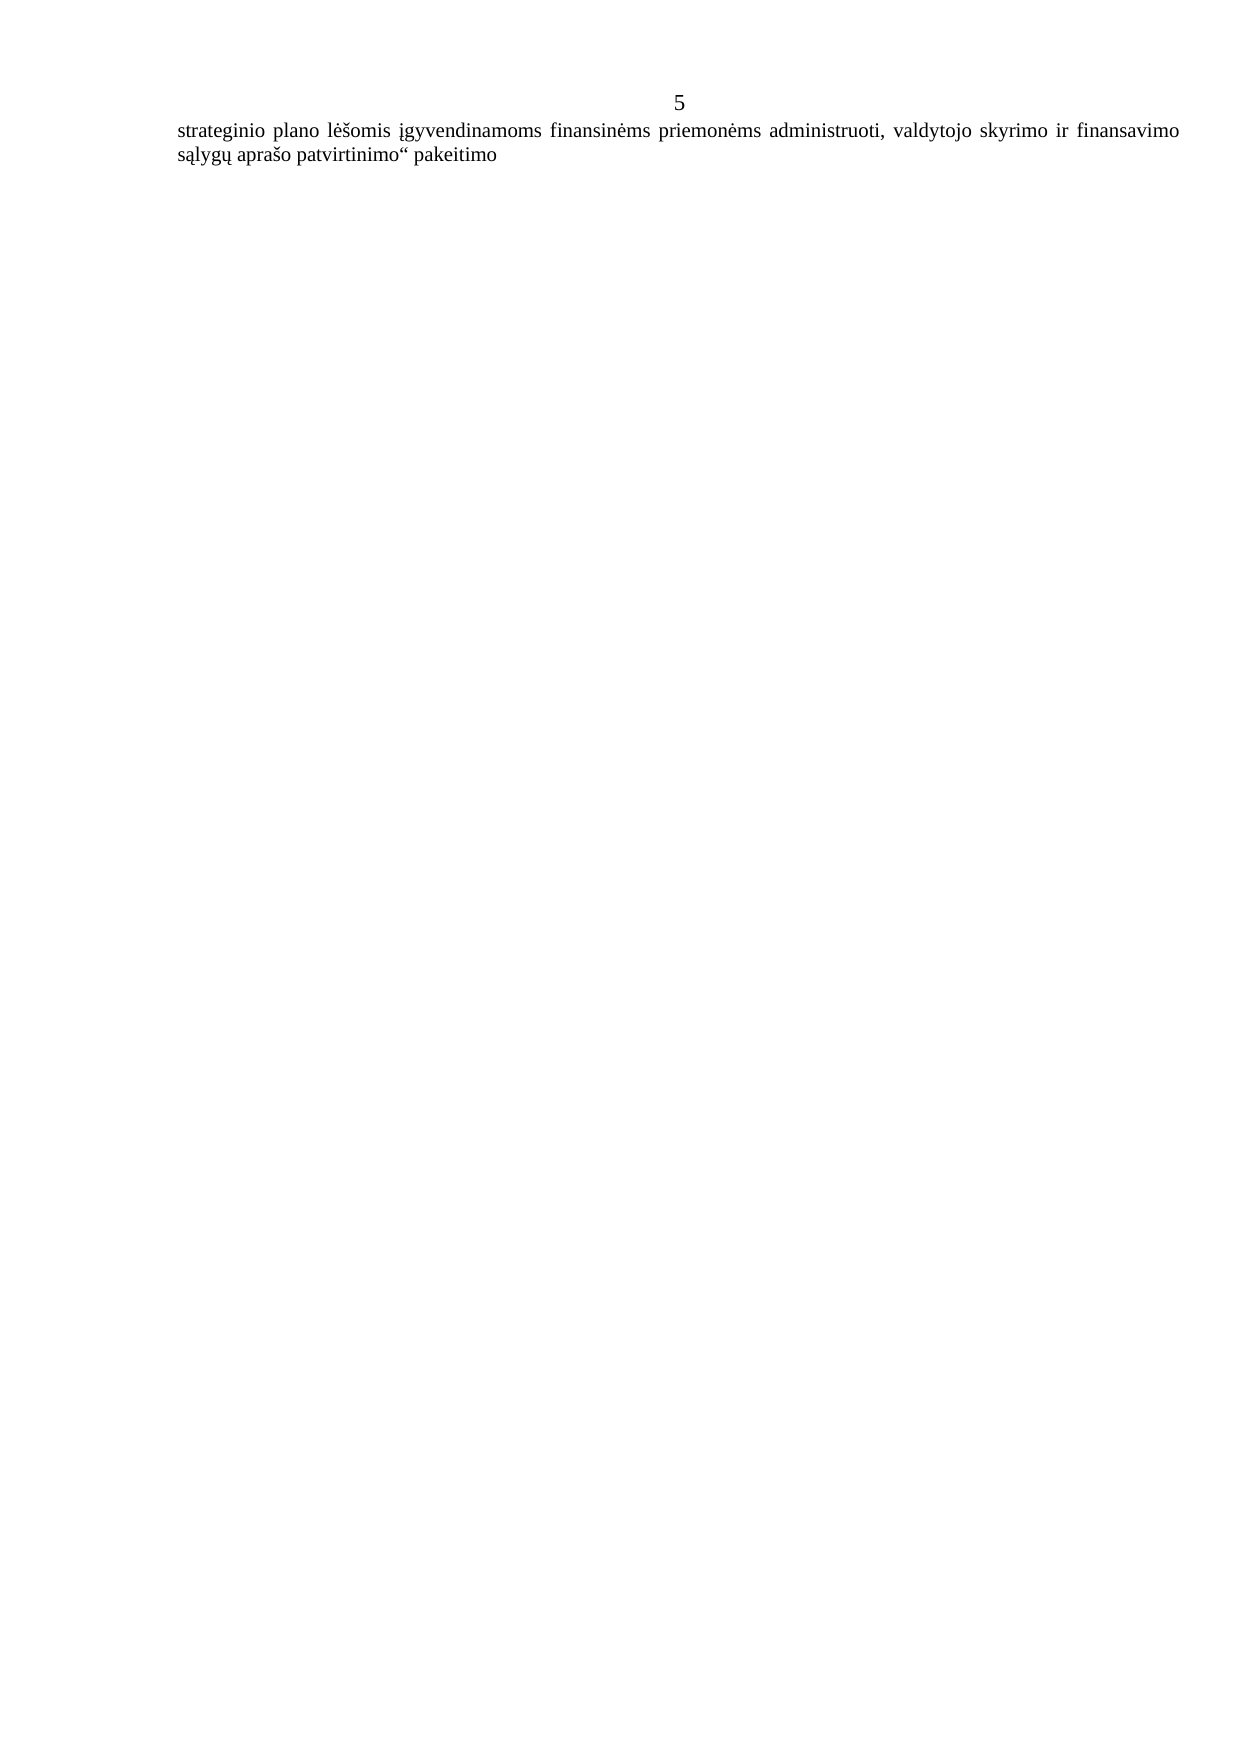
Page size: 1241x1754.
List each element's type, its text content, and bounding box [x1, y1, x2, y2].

text strateginio plano lėšomis įgyvendinamoms finansinėms priemonėms administruoti, valdytojo skyrimo ir finansavimo sąlygų aprašo patvirtinimo“ pakeitimo [177, 118, 1181, 166]
